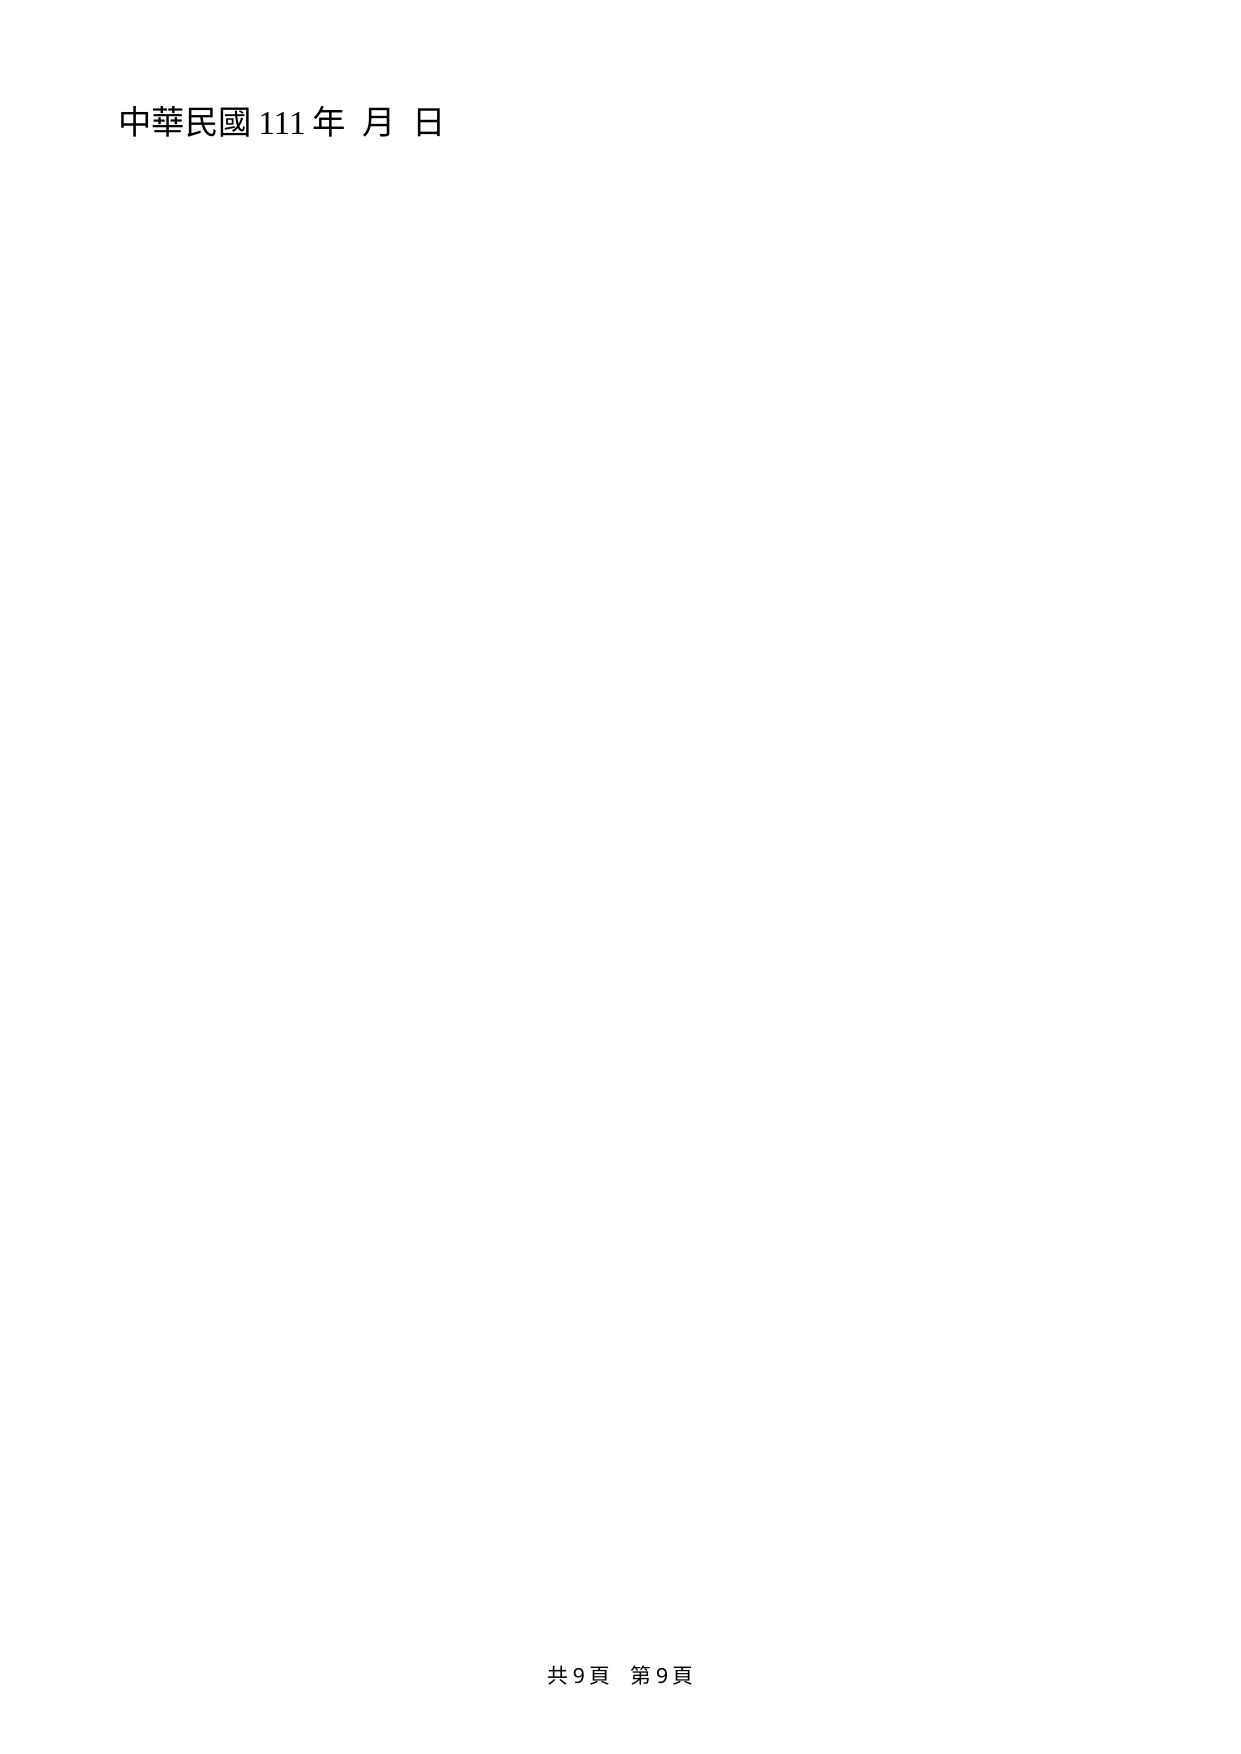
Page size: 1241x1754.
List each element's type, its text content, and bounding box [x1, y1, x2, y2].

text 中華民國111年 月 日 [118, 78, 1122, 141]
